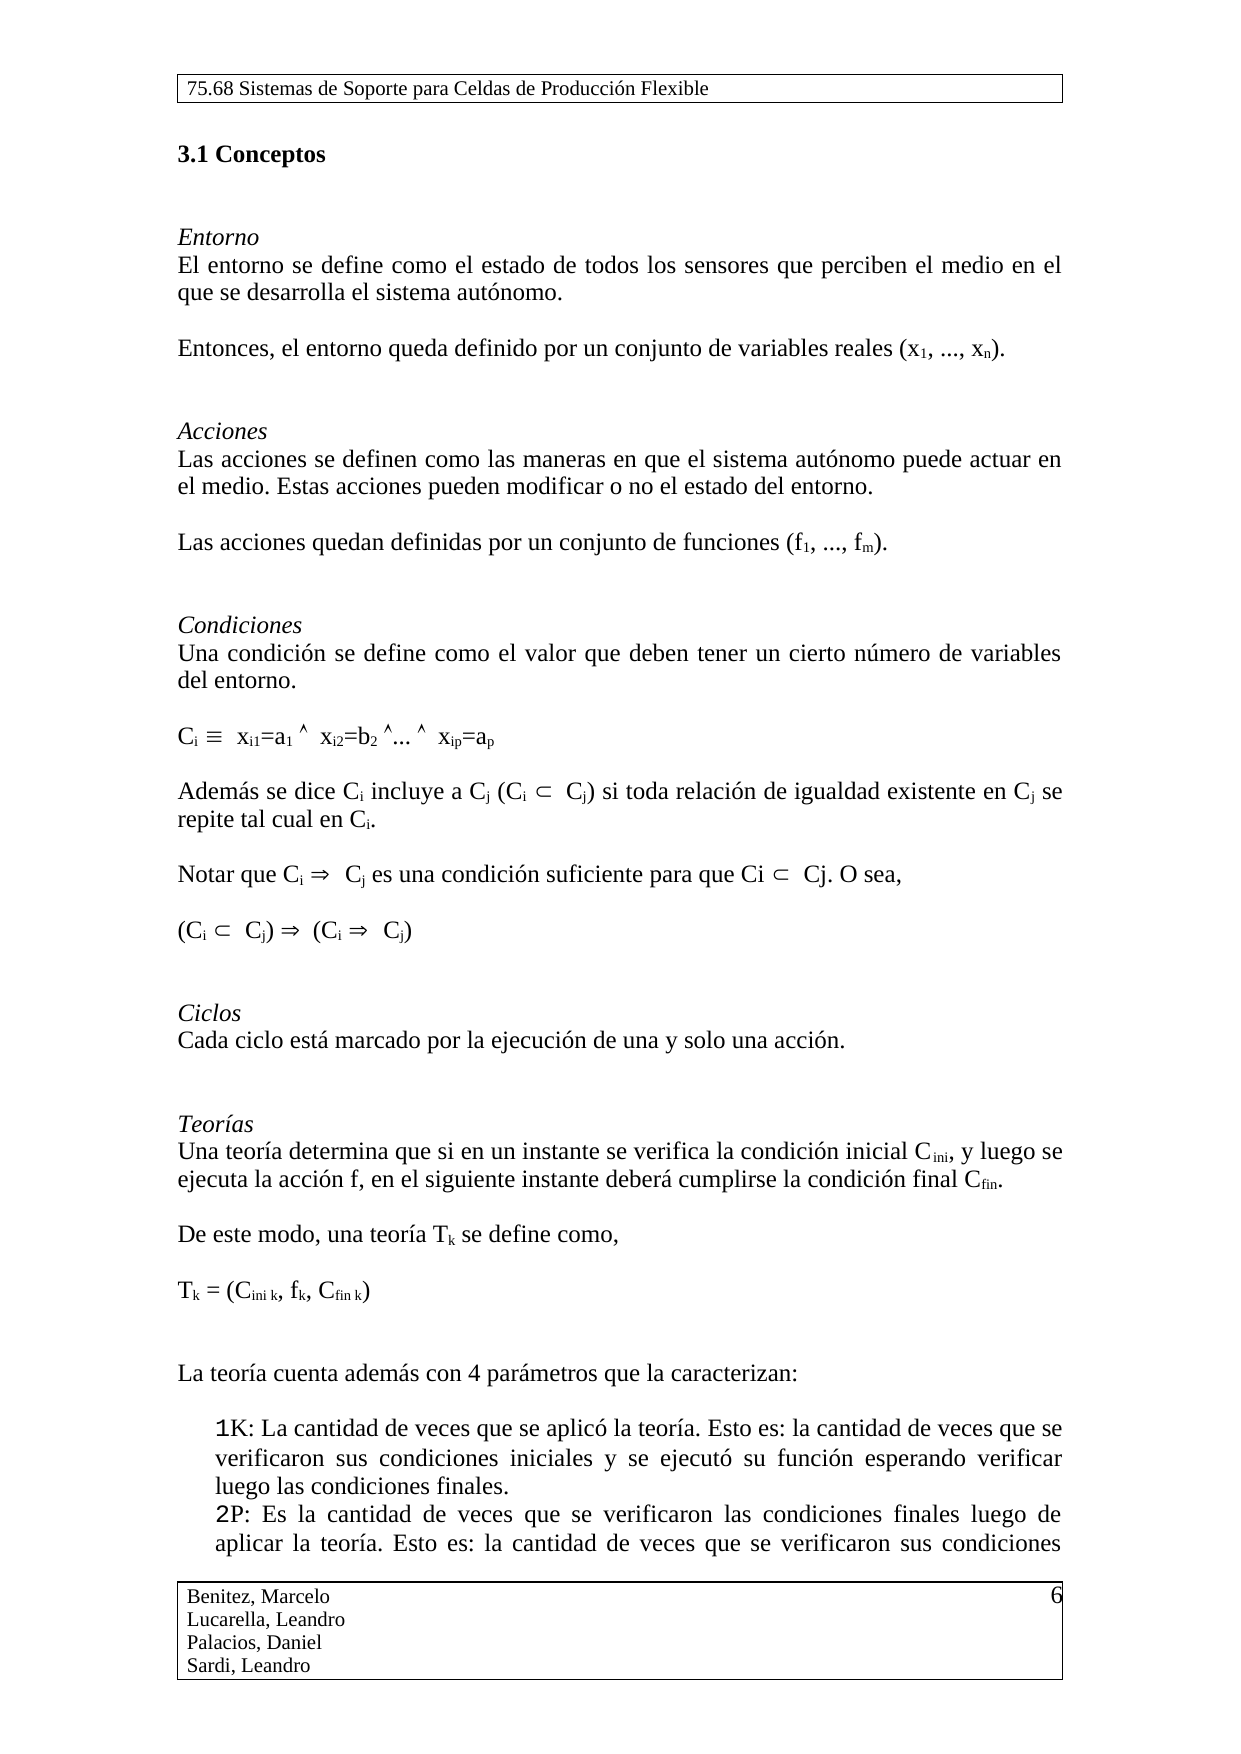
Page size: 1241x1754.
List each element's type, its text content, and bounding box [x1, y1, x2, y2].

text De este modo, una teoría Tk se define como, [177, 1221, 1063, 1248]
text Entonces, el entorno queda definido por un conjunto de variables reales (x1, ..., xn). [177, 334, 1063, 362]
text Tk = (Cini k, fk, Cfin k) [177, 1276, 1063, 1304]
text Una condición se define como el valor que deben tener un cierto número de variables del entorno. [177, 639, 1063, 694]
text Una teoría determina que si en un instante se verifica la condición inicial Cini, y luego se ejecuta la acción f, en el siguiente instante deberá cumplirse la condición final Cfin. [177, 1137, 1063, 1193]
text Acciones [177, 417, 1063, 445]
list K: La cantidad de veces que se aplicó la teoría. Esto es: la cantidad de veces que se verificaron sus condiciones iniciales y se ejecutó su función esperando verificar luego las condiciones finales. [215, 1414, 1063, 1500]
text La teoría cuenta además con 4 parámetros que la caracterizan: [177, 1359, 1063, 1387]
text Notar que Ci  Cj es una condición suficiente para que Ci Cj. O sea, [177, 860, 1063, 888]
text Condiciones [177, 611, 1063, 639]
text 3.1 Conceptos [177, 140, 1063, 168]
list P: Es la cantidad de veces que se verificaron las condiciones finales luego de aplicar la teoría. Esto es: la cantidad de veces que se verificaron sus condiciones [215, 1500, 1063, 1557]
text Cada ciclo está marcado por la ejecución de una y solo una acción. [177, 1027, 1063, 1054]
text (Ci Cj) (Ci  Cj) [177, 916, 1063, 943]
text Además se dice Ci incluye a Cj (Ci Cj) si toda relación de igualdad existente en Cj se repite tal cual en Ci. [177, 777, 1063, 833]
text Las acciones quedan definidas por un conjunto de funciones (f1, ..., fm). [177, 528, 1063, 556]
text Las acciones se definen como las maneras en que el sistema autónomo puede actuar en el medio. Estas acciones pueden modificar o no el estado del entorno. [177, 445, 1063, 500]
text El entorno se define como el estado de todos los sensores que perciben el medio en el que se desarrolla el sistema autónomo. [177, 251, 1063, 306]
text Ciclos [177, 999, 1063, 1027]
text Ci xi1=a1 xi2=b2 ... xip=ap [177, 722, 1063, 749]
text Entorno [177, 223, 1063, 251]
text Teorías [177, 1110, 1063, 1137]
